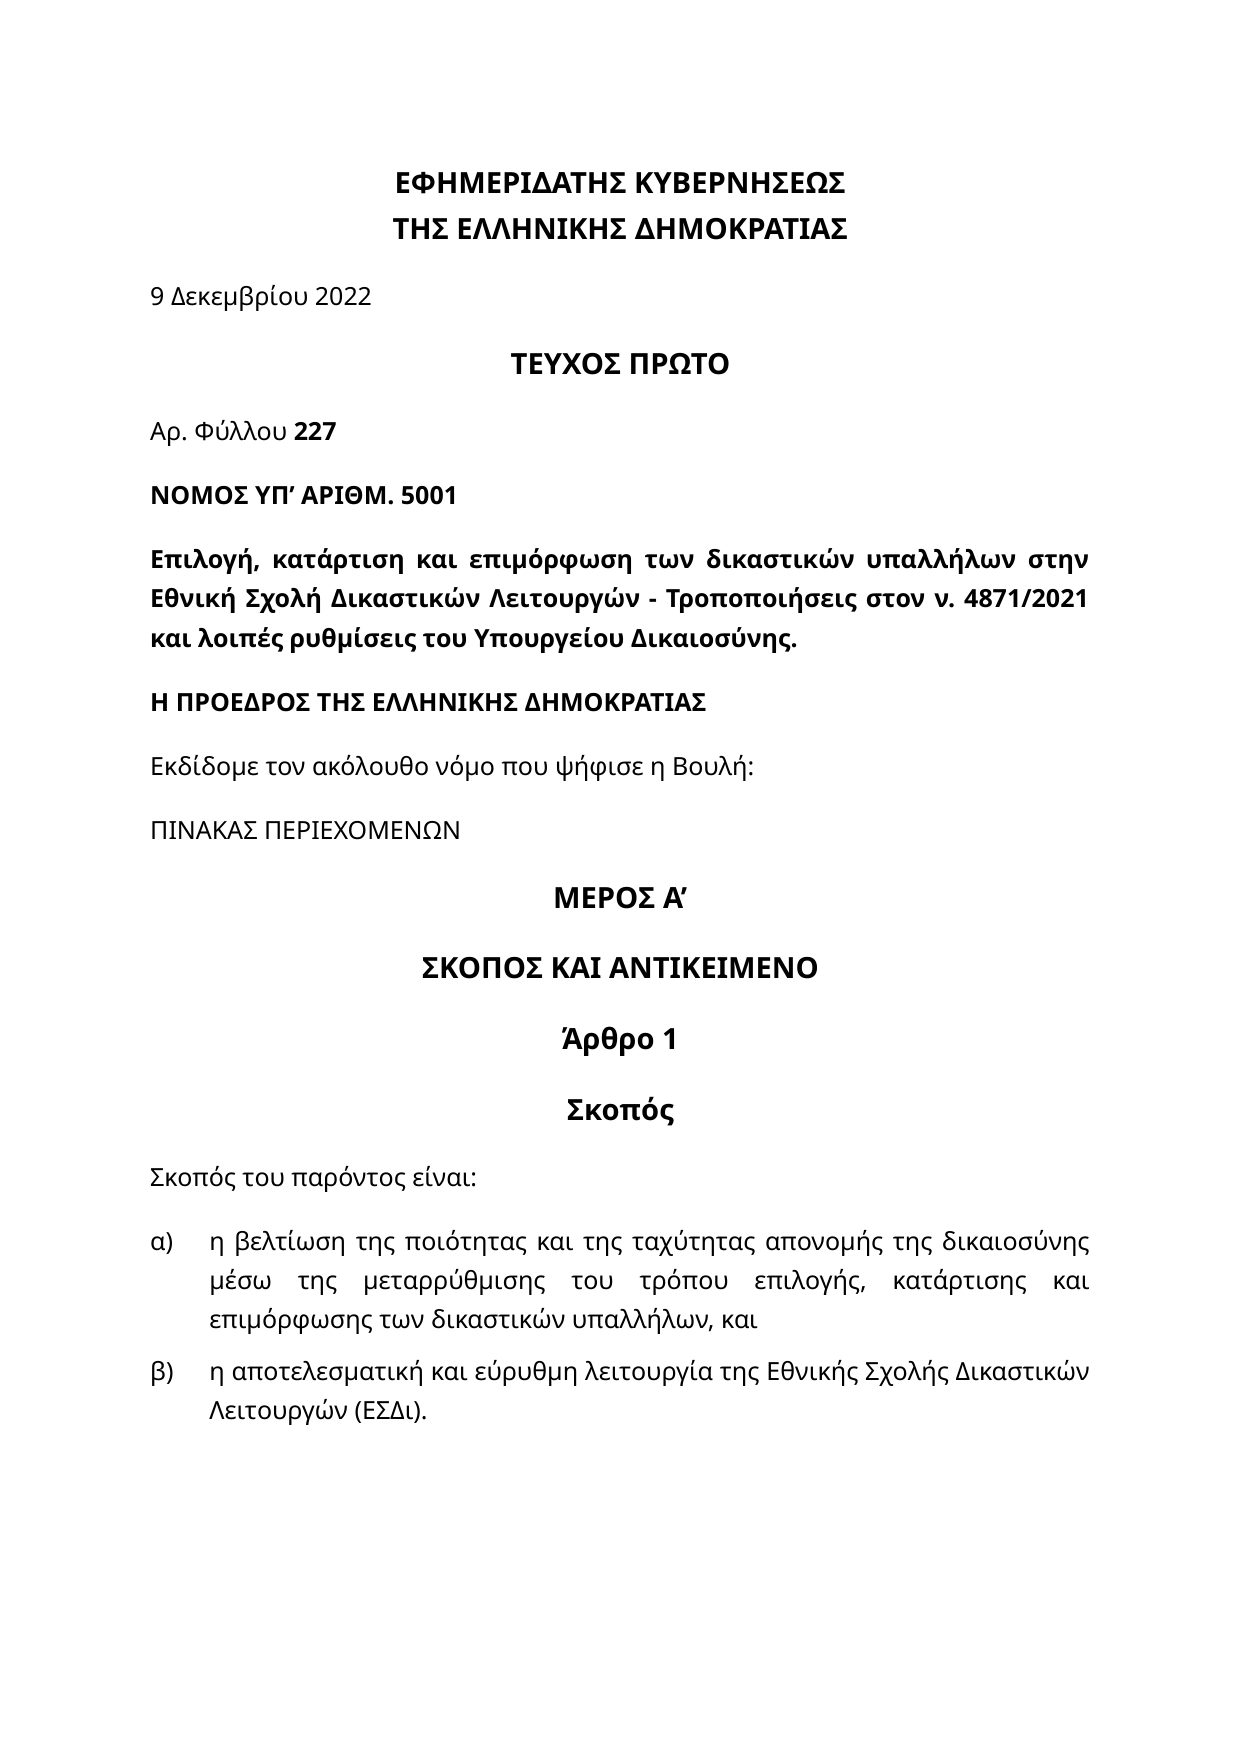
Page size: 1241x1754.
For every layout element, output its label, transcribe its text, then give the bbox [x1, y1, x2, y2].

text Εκδίδομε τον ακόλουθο νόμο που ψήφισε η Βουλή: [150, 748, 1090, 783]
text Σκοπός του παρόντος είναι: [150, 1159, 1090, 1193]
text Η ΠΡΟΕΔΡΟΣ ΤΗΣ ΕΛΛΗΝΙΚΗΣ ΔΗΜΟΚΡΑΤΙΑΣ [150, 684, 1090, 718]
text Αρ. Φύλλου 227 [150, 413, 1090, 448]
text ΕΦΗΜΕΡΙ∆ΑΤΗΣ ΚΥΒΕΡΝΗΣΕΩΣ ΤΗΣ ΕΛΛΗΝΙΚΗΣ ∆ΗΜΟΚΡΑΤΙΑΣ [150, 162, 1090, 248]
text ΠΙΝΑΚΑΣ ΠΕΡΙΕΧΟΜΕΝΩΝ [150, 813, 1090, 847]
subtitle Σκοπός [150, 1089, 1090, 1128]
subtitle ΜΕΡΟΣ Α’ [150, 877, 1090, 917]
text NOMOΣ ΥΠ’ ΑΡΙΘΜ. 5001 [150, 478, 1090, 512]
subtitle Άρθρο 1 [150, 1018, 1090, 1058]
text 9 Δεκεμβρίου 2022 [150, 279, 1090, 313]
text Επιλογή, κατάρτιση και επιμόρφωση των δικαστικών υπαλλήλων στην Εθνική Σχολή Δικαστικών Λειτουργών - Τροποποιήσεις στον ν. 4871/2021 και λοιπές ρυθμίσεις του Υπουργείου Δικαιοσύνης. [150, 542, 1090, 654]
text ΤΕΥΧΟΣ ΠΡΩΤΟ [150, 343, 1090, 383]
subtitle ΣΚΟΠΟΣ ΚΑΙ ΑΝΤΙΚΕΙΜΕΝΟ [150, 947, 1090, 987]
list α) η βελτίωση της ποιότητας και της ταχύτητας απονομής της δικαιοσύνης μέσω της μεταρρύθμισης του τρόπου επιλογής, κατάρτισης και επιμόρφωσης των δικαστικών υπαλλήλων, και [150, 1223, 1090, 1336]
list β) η αποτελεσματική και εύρυθμη λειτουργία της Εθνικής Σχολής Δικαστικών Λειτουργών (ΕΣΔι). [150, 1353, 1090, 1427]
